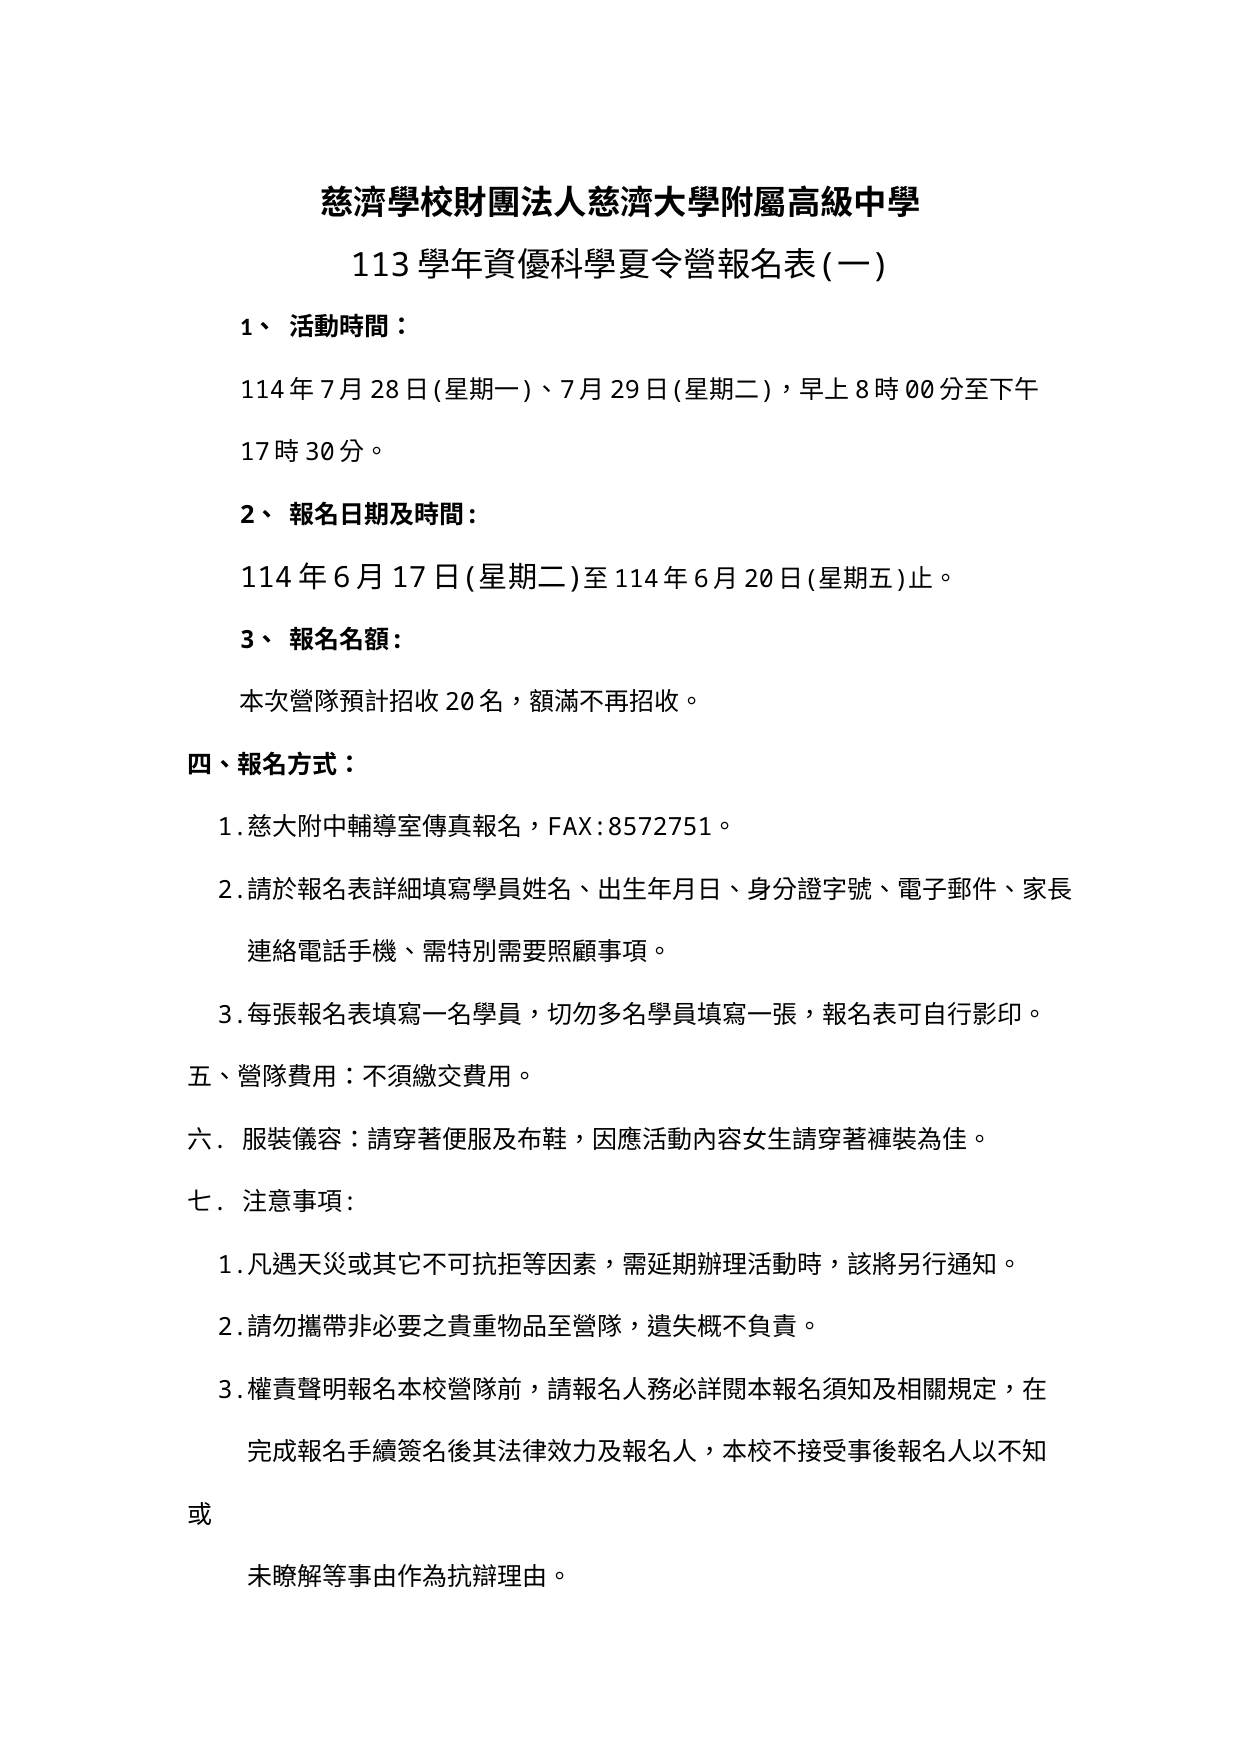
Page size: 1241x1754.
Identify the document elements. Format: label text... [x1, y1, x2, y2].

text 114年6月17日(星期二)至114年6月20日(星期五)止。 [239, 533, 1053, 596]
text 六. 服裝儀容：請穿著便服及布鞋，因應活動內容女生請穿著褲裝為佳。 [187, 1096, 1053, 1158]
text 七. 注意事項: [187, 1158, 1053, 1221]
list 報名日期及時間: [239, 471, 1053, 533]
text 3.每張報名表填寫一名學員，切勿多名學員填寫一張，報名表可自行影印。 [187, 971, 1053, 1033]
text 五、營隊費用：不須繳交費用。 [187, 1033, 1053, 1096]
text 3.權責聲明報名本校營隊前，請報名人務必詳閱本報名須知及相關規定，在 [187, 1346, 1053, 1408]
text 完成報名手續簽名後其法律效力及報名人，本校不接受事後報名人以不知或 [187, 1408, 1053, 1533]
text 本次營隊預計招收20名，額滿不再招收。 [239, 658, 1053, 721]
list 活動時間： [239, 283, 1053, 346]
text 113學年資優科學夏令營報名表(一) [187, 221, 1053, 283]
text 連絡電話手機、需特別需要照顧事項。 [187, 908, 1053, 971]
text 2.請勿攜帶非必要之貴重物品至營隊，遺失概不負責。 [187, 1283, 1053, 1346]
text 慈濟學校財團法人慈濟大學附屬高級中學 [187, 158, 1053, 221]
text 未瞭解等事由作為抗辯理由。 [187, 1533, 1053, 1596]
text 1.慈大附中輔導室傳真報名，FAX:8572751。 [187, 783, 1053, 846]
text 2.請於報名表詳細填寫學員姓名、出生年月日、身分證字號、電子郵件、家長 [187, 846, 1073, 908]
text 四、報名方式： [187, 721, 1053, 783]
text 1.凡遇天災或其它不可抗拒等因素，需延期辦理活動時，該將另行通知。 [187, 1221, 1053, 1283]
text 114年7月28日(星期一)、7月29日(星期二)，早上8時00分至下午17時30分。 [239, 346, 1053, 471]
list 報名名額: [239, 596, 1053, 658]
